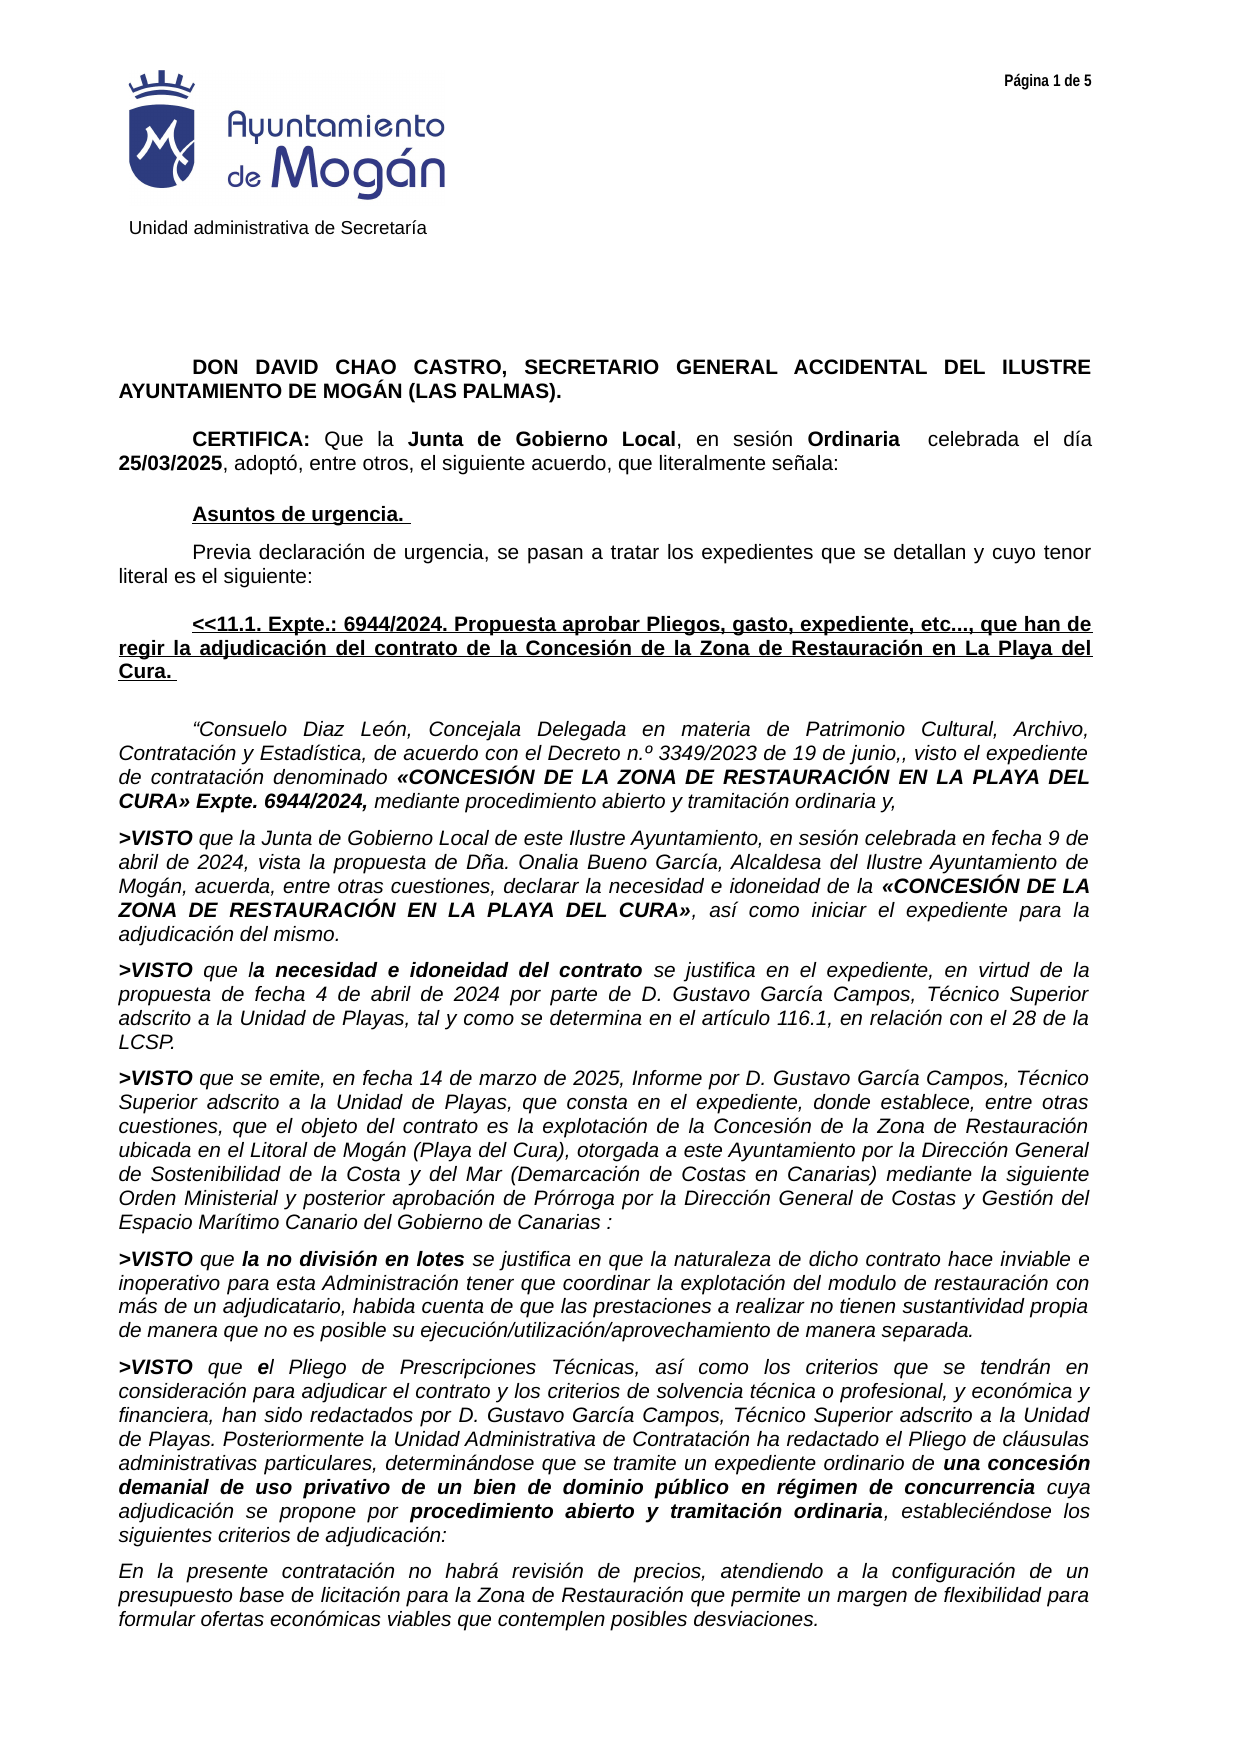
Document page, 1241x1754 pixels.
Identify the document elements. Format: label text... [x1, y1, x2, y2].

text >VISTO que la no división en lotes se justifica en que la naturaleza de dicho contrato hace inviable e inoperativo para esta Administración tener que coordinar la explotación del modulo de restauración con más de un adjudicatario, habida cuenta de que las prestaciones a realizar no tienen sustantividad propia de manera que no es posible su ejecución/utilización/aprovechamiento de manera separada. [118, 1246, 1092, 1342]
text >VISTO que se emite, en fecha 14 de marzo de 2025, Informe por D. Gustavo García Campos, Técnico Superior adscrito a la Unidad de Playas, que consta en el expediente, donde establece, entre otras cuestiones, que el objeto del contrato es la explotación de la Concesión de la Zona de Restauración ubicada en el Litoral de Mogán (Playa del Cura), otorgada a este Ayuntamiento por la Dirección General de Sostenibilidad de la Costa y del Mar (Demarcación de Costas en Canarias) mediante la siguiente Orden Ministerial y posterior aprobación de Prórroga por la Dirección General de Costas y Gestión del Espacio Marítimo Canario del Gobierno de Canarias : [118, 1066, 1092, 1234]
text Asuntos de urgencia. [118, 498, 1092, 527]
text >VISTO que la Junta de Gobierno Local de este Ilustre Ayuntamiento, en sesión celebrada en fecha 9 de abril de 2024, vista la propuesta de Dña. Onalia Bueno García, Alcaldesa del Ilustre Ayuntamiento de Mogán, acuerda, entre otras cuestiones, declarar la necesidad e idoneidad de la «CONCESIÓN DE LA ZONA DE RESTAURACIÓN EN LA PLAYA DEL CURA», así como iniciar el expediente para la adjudicación del mismo. [118, 826, 1092, 945]
text DON DAVID CHAO CASTRO, SECRETARIO GENERAL ACCIDENTAL DEL ILUSTRE AYUNTAMIENTO DE MOGÁN (LAS PALMAS). [118, 354, 1092, 402]
text <<11.1. Expte.: 6944/2024. Propuesta aprobar Pliegos, gasto, expediente, etc..., que han de regir la adjudicación del contrato de la Concesión de la Zona de Restauración en La Playa del [118, 611, 1092, 656]
picture [128, 70, 445, 206]
text >VISTO que el Pliego de Prescripciones Técnicas, así como los criterios que se tendrán en consideración para adjudicar el contrato y los criterios de solvencia técnica o profesional, y económica y financiera, han sido redactados por D. Gustavo García Campos, Técnico Superior adscrito a la Unidad de Playas. Posteriormente la Unidad Administrativa de Contratación ha redactado el Pliego de cláusulas administrativas particulares, determinándose que se tramite un expediente ordinario de una concesión demanial de uso privativo de un bien de dominio público en régimen de concurrencia cuya adjudicación se propone por procedimiento abierto y tramitación ordinaria, estableciéndose los siguientes criterios de adjudicación: [118, 1355, 1092, 1546]
text Previa declaración de urgencia, se pasan a tratar los expedientes que se detallan y cuyo tenor literal es el siguiente: [118, 539, 1092, 587]
text CERTIFICA: Que la Junta de Gobierno Local, en sesión Ordinaria celebrada el día 25/03/2025, adoptó, entre otros, el siguiente acuerdo, que literalmente señala: [118, 426, 1092, 474]
text “Consuelo Diaz León, Concejala Delegada en materia de Patrimonio Cultural, Archivo, Contratación y Estadística, de acuerdo con el Decreto n.º 3349/2023 de 19 de junio,, visto el expediente de contratación denominado «CONCESIÓN DE LA ZONA DE RESTAURACIÓN EN LA PLAYA DEL CURA» Expte. 6944/2024, mediante procedimiento abierto y tramitación ordinaria y, [118, 717, 1092, 813]
text En la presente contratación no habrá revisión de precios, atendiendo a la configuración de un presupuesto base de licitación para la Zona de Restauración que permite un margen de flexibilidad para formular ofertas económicas viables que contemplen posibles desviaciones. [118, 1559, 1092, 1631]
text >VISTO que la necesidad e idoneidad del contrato se justifica en el expediente, en virtud de la propuesta de fecha 4 de abril de 2024 por parte de D. Gustavo García Campos, Técnico Superior adscrito a la Unidad de Playas, tal y como se determina en el artículo 116.1, en relación con el 28 de la LCSP. [118, 958, 1092, 1054]
text Cura. [118, 657, 1092, 683]
